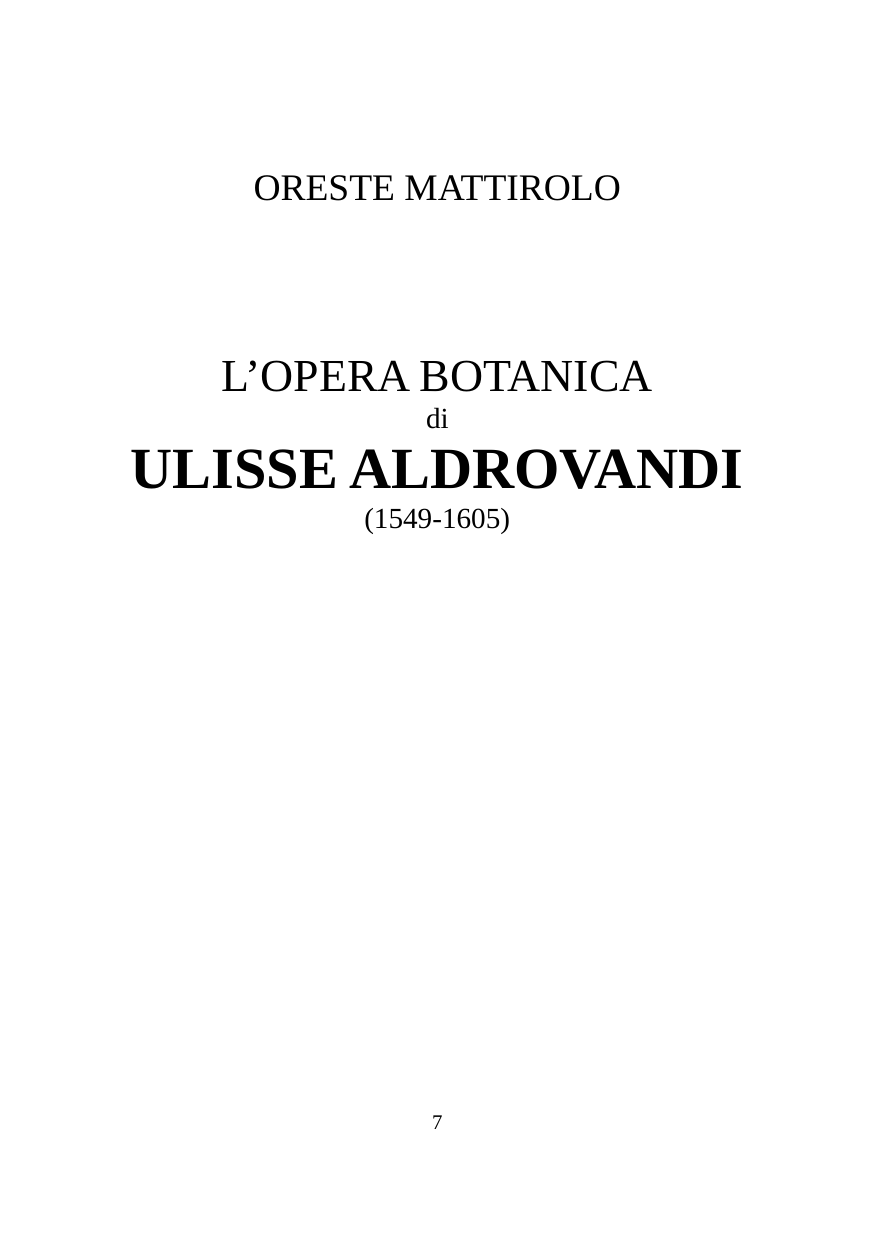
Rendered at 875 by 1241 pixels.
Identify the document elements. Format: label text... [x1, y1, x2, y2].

text ORESTE MATTIROLO [106, 165, 768, 208]
text L’OPERA BOTANICA di ULISSE ALDROVANDI (1549-1605) [106, 348, 768, 535]
